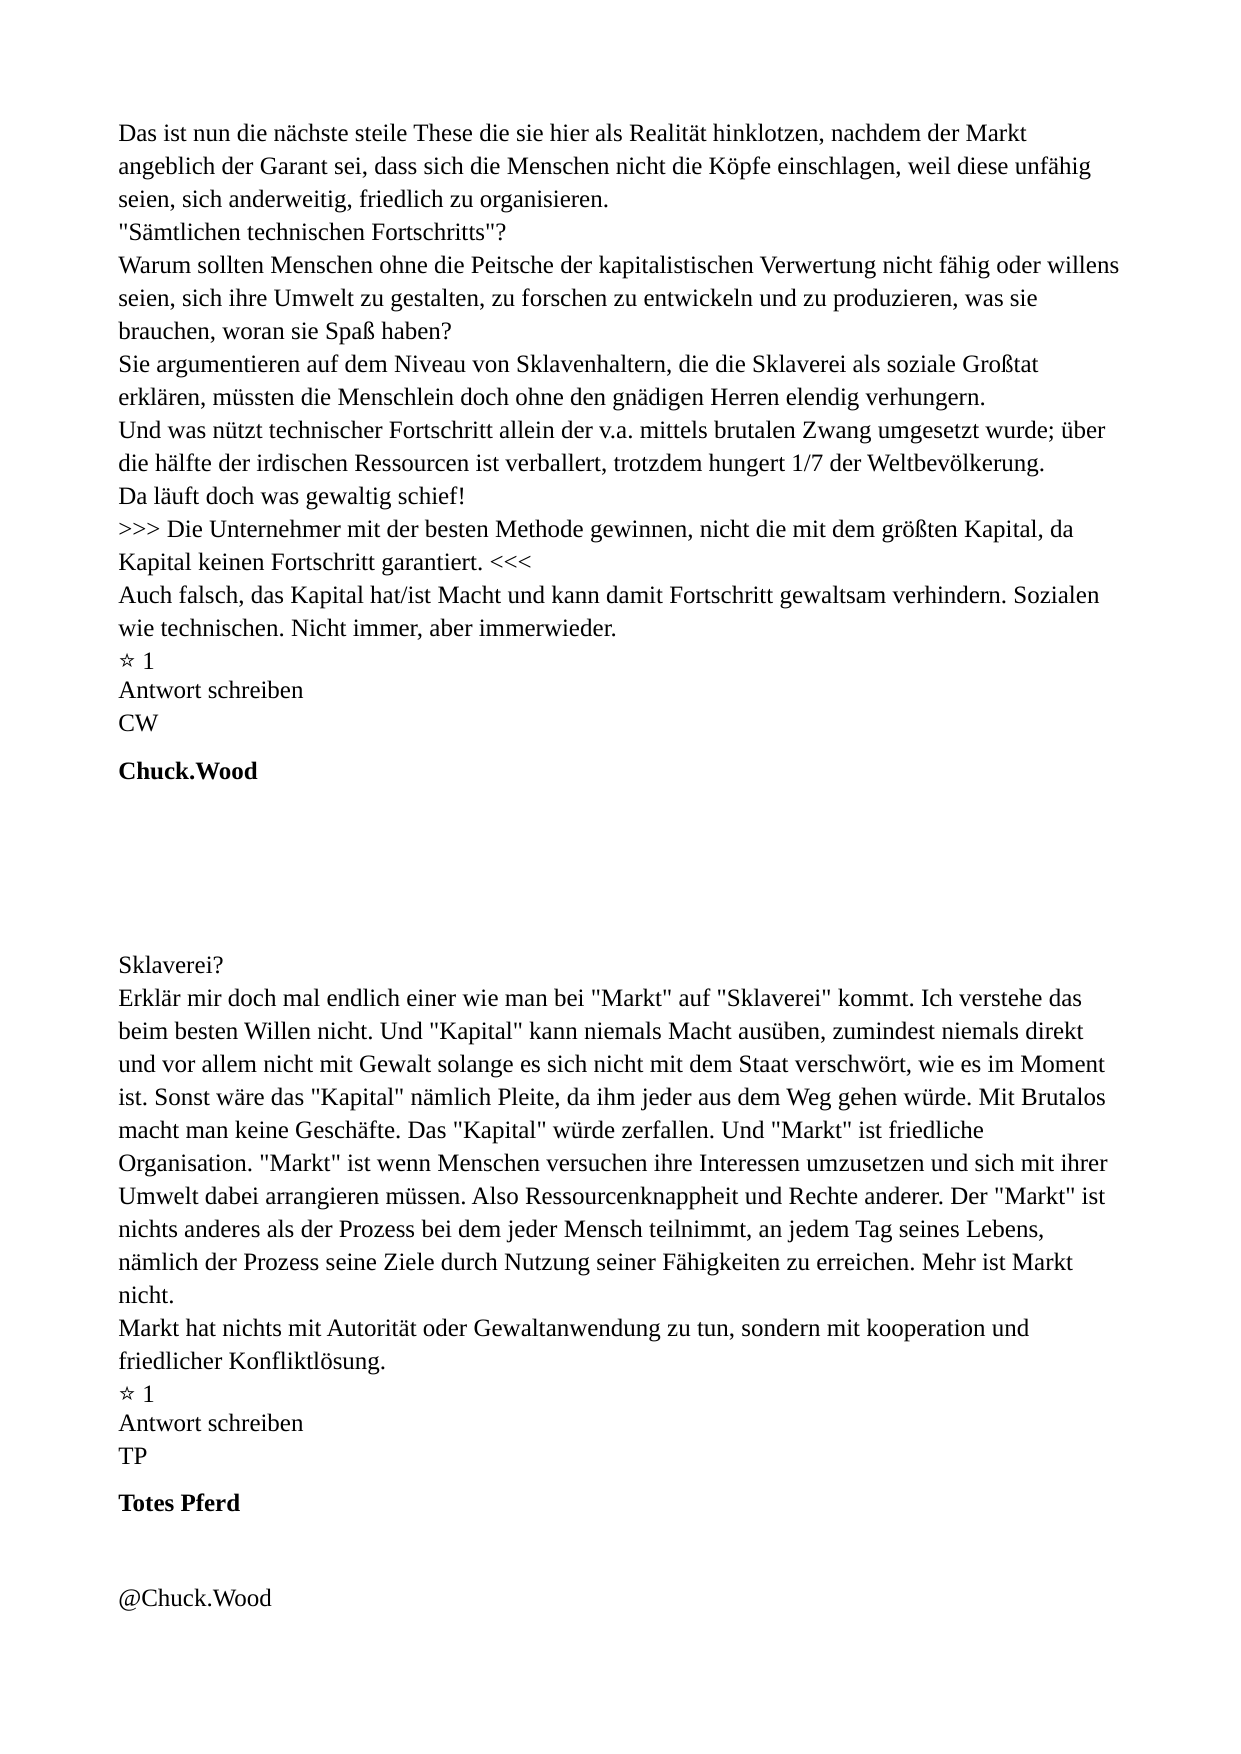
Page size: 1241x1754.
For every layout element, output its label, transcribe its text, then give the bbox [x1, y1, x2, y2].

text Antwort schreiben [118, 1408, 1122, 1436]
text Antwort schreiben [118, 675, 1122, 704]
text Das ist nun die nächste steile These die sie hier als Realität hinklotzen, nachdem der Markt angeblich der Garant sei, dass sich die Menschen nicht die Köpfe einschlagen, weil diese unfähig seien, sich anderweitig, friedlich zu organisieren. "Sämtlichen technischen Fortschritts"? Warum sollten Menschen ohne die Peitsche der kapitalistischen Verwertung nicht fähig oder willens seien, sich ihre Umwelt zu gestalten, zu forschen zu entwickeln und zu produzieren, was sie brauchen, woran sie Spaß haben? Sie argumentieren auf dem Niveau von Sklavenhaltern, die die Sklaverei als soziale Großtat erklären, müssten die Menschlein doch ohne den gnädigen Herren elendig verhungern. Und was nützt technischer Fortschritt allein der v.a. mittels brutalen Zwang umgesetzt wurde; über die hälfte der irdischen Ressourcen ist verballert, trotzdem hungert 1/7 der Weltbevölkerung. Da läuft doch was gewaltig schief! [118, 118, 1122, 510]
subtitle Totes Pferd [118, 1488, 1122, 1517]
text ⭐️ 1 [118, 1379, 1122, 1408]
text TP [118, 1441, 1122, 1469]
text @Chuck.Wood [118, 1583, 1122, 1612]
text Auch falsch, das Kapital hat/ist Macht und kann damit Fortschritt gewaltsam verhindern. Sozialen wie technischen. Nicht immer, aber immerwieder. [118, 580, 1122, 642]
text Sklaverei? [118, 950, 1122, 978]
subtitle Chuck.Wood [118, 756, 1122, 784]
text CW [118, 708, 1122, 737]
text ⭐️ 1 [118, 646, 1122, 675]
text Erklär mir doch mal endlich einer wie man bei "Markt" auf "Sklaverei" kommt. Ich verstehe das beim besten Willen nicht. Und "Kapital" kann niemals Macht ausüben, zumindest niemals direkt und vor allem nicht mit Gewalt solange es sich nicht mit dem Staat verschwört, wie es im Moment ist. Sonst wäre das "Kapital" nämlich Pleite, da ihm jeder aus dem Weg gehen würde. Mit Brutalos macht man keine Geschäfte. Das "Kapital" würde zerfallen. Und "Markt" ist friedliche Organisation. "Markt" ist wenn Menschen versuchen ihre Interessen umzusetzen und sich mit ihrer Umwelt dabei arrangieren müssen. Also Ressourcenknappheit und Rechte anderer. Der "Markt" ist nichts anderes als der Prozess bei dem jeder Mensch teilnimmt, an jedem Tag seines Lebens, nämlich der Prozess seine Ziele durch Nutzung seiner Fähigkeiten zu erreichen. Mehr ist Markt nicht. Markt hat nichts mit Autorität oder Gewaltanwendung zu tun, sondern mit kooperation und friedlicher Konfliktlösung. [118, 983, 1122, 1375]
text >>> Die Unternehmer mit der besten Methode gewinnen, nicht die mit dem größten Kapital, da Kapital keinen Fortschritt garantiert. <<< [118, 514, 1122, 576]
